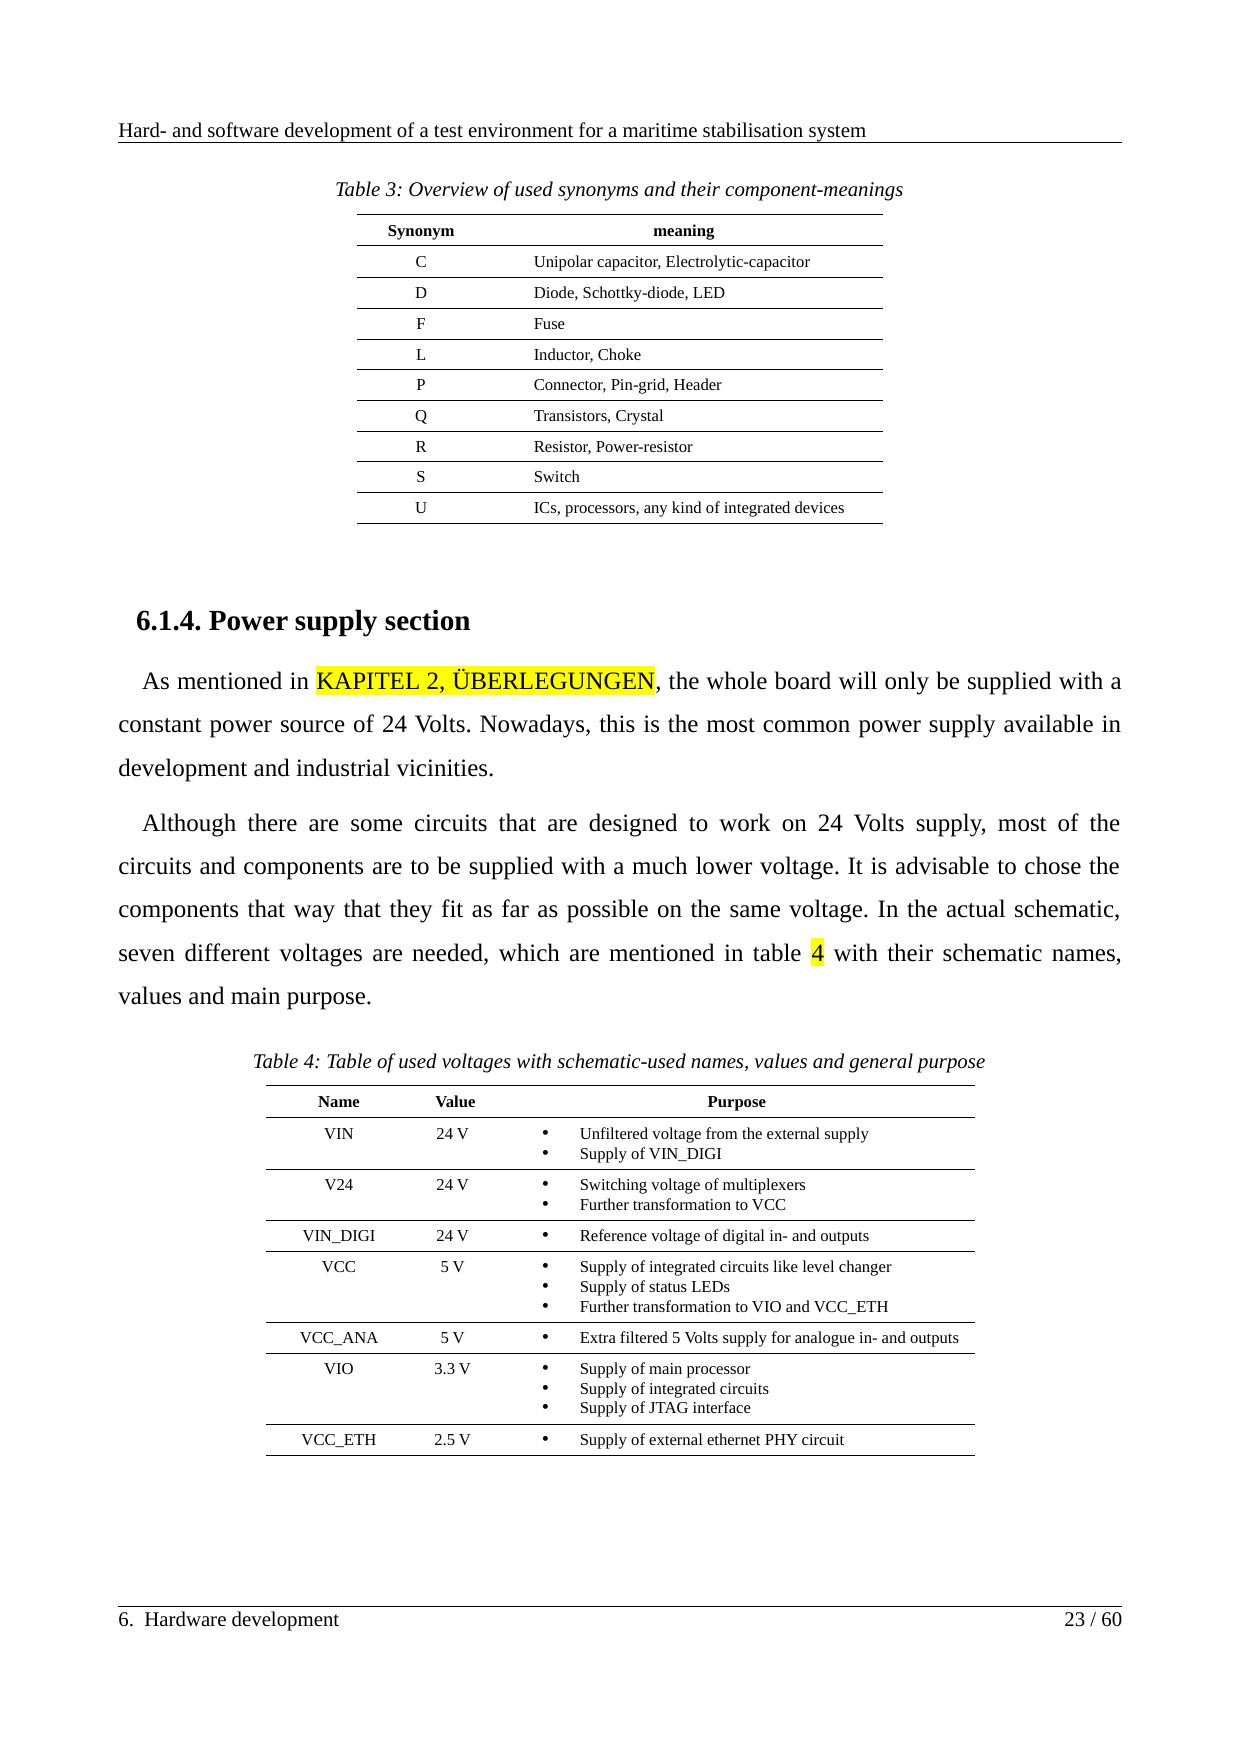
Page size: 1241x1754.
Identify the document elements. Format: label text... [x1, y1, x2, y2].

table_cell C [357, 246, 484, 277]
table_cell Diode, Schottky-diode, LED [485, 278, 883, 308]
table_cell 24 V [412, 1221, 499, 1251]
table_cell R [357, 432, 484, 461]
table_cell Fuse [485, 309, 883, 338]
table_cell Switch [485, 462, 883, 492]
table_cell VIN [266, 1118, 412, 1169]
table_cell Reference voltage of digital in- and outputs [499, 1221, 974, 1251]
table_cell VCC_ETH [266, 1425, 412, 1455]
text Although there are some circuits that are designed to work on 24 Volts supply, most of the circuits and components are to be supplied with a much lower voltage. It is advisable to chose the components that way that they fit as far as possible on the same voltage. In the actual schematic, seven different voltages are needed, which are mentioned in table 4 with their schematic names, values and main purpose. [118, 808, 1122, 1009]
text Table 3: Overview of used synonyms and their component-meanings [118, 177, 1122, 201]
table_cell 2.5 V [412, 1425, 499, 1455]
table_cell V24 [266, 1170, 412, 1220]
table_cell Supply of main processor Supply of integrated circuits Supply of JTAG interface [499, 1354, 974, 1424]
table_cell Unipolar capacitor, Electrolytic-capacitor [485, 246, 883, 277]
table_cell D [357, 278, 484, 308]
table_cell L [357, 340, 484, 369]
table_cell Unfiltered voltage from the external supply Supply of VIN_DIGI [499, 1118, 974, 1169]
table_cell Supply of external ethernet PHY circuit [499, 1425, 974, 1455]
table_cell VCC_ANA [266, 1323, 412, 1353]
table_header Name [266, 1086, 412, 1117]
table_header meaning [485, 215, 883, 245]
table_cell Extra filtered 5 Volts supply for analogue in- and outputs [499, 1323, 974, 1353]
table_cell Transistors, Crystal [485, 401, 883, 431]
text Table 4: Table of used voltages with schematic-used names, values and general purpose [118, 1049, 1122, 1073]
table_cell 5 V [412, 1323, 499, 1353]
table_cell Resistor, Power-resistor [485, 432, 883, 461]
table_cell VIO [266, 1354, 412, 1424]
table_cell 24 V [412, 1170, 499, 1220]
table_cell Q [357, 401, 484, 431]
table_cell Switching voltage of multiplexers Further transformation to VCC [499, 1170, 974, 1220]
table_cell ICs, processors, any kind of integrated devices [485, 493, 883, 523]
table_cell P [357, 370, 484, 400]
table_cell U [357, 493, 484, 523]
table_cell 24 V [412, 1118, 499, 1169]
table_header Synonym [357, 215, 484, 245]
table_cell Inductor, Choke [485, 340, 883, 369]
table_cell S [357, 462, 484, 492]
table_cell Connector, Pin-grid, Header [485, 370, 883, 400]
table_cell VCC [266, 1252, 412, 1322]
table_header Value [412, 1086, 499, 1117]
table_header Purpose [499, 1086, 974, 1117]
text As mentioned in KAPITEL 2, ÜBERLEGUNGEN, the whole board will only be supplied with a constant power source of 24 Volts. Nowadays, this is the most common power supply available in development and industrial vicinities. [118, 666, 1122, 781]
table_cell Supply of integrated circuits like level changer Supply of status LEDs Further transformation to VIO and VCC_ETH [499, 1252, 974, 1322]
subtitle Power supply section [118, 603, 1122, 637]
table_cell 3.3 V [412, 1354, 499, 1424]
table_cell 5 V [412, 1252, 499, 1322]
table_cell F [357, 309, 484, 338]
table_cell VIN_DIGI [266, 1221, 412, 1251]
